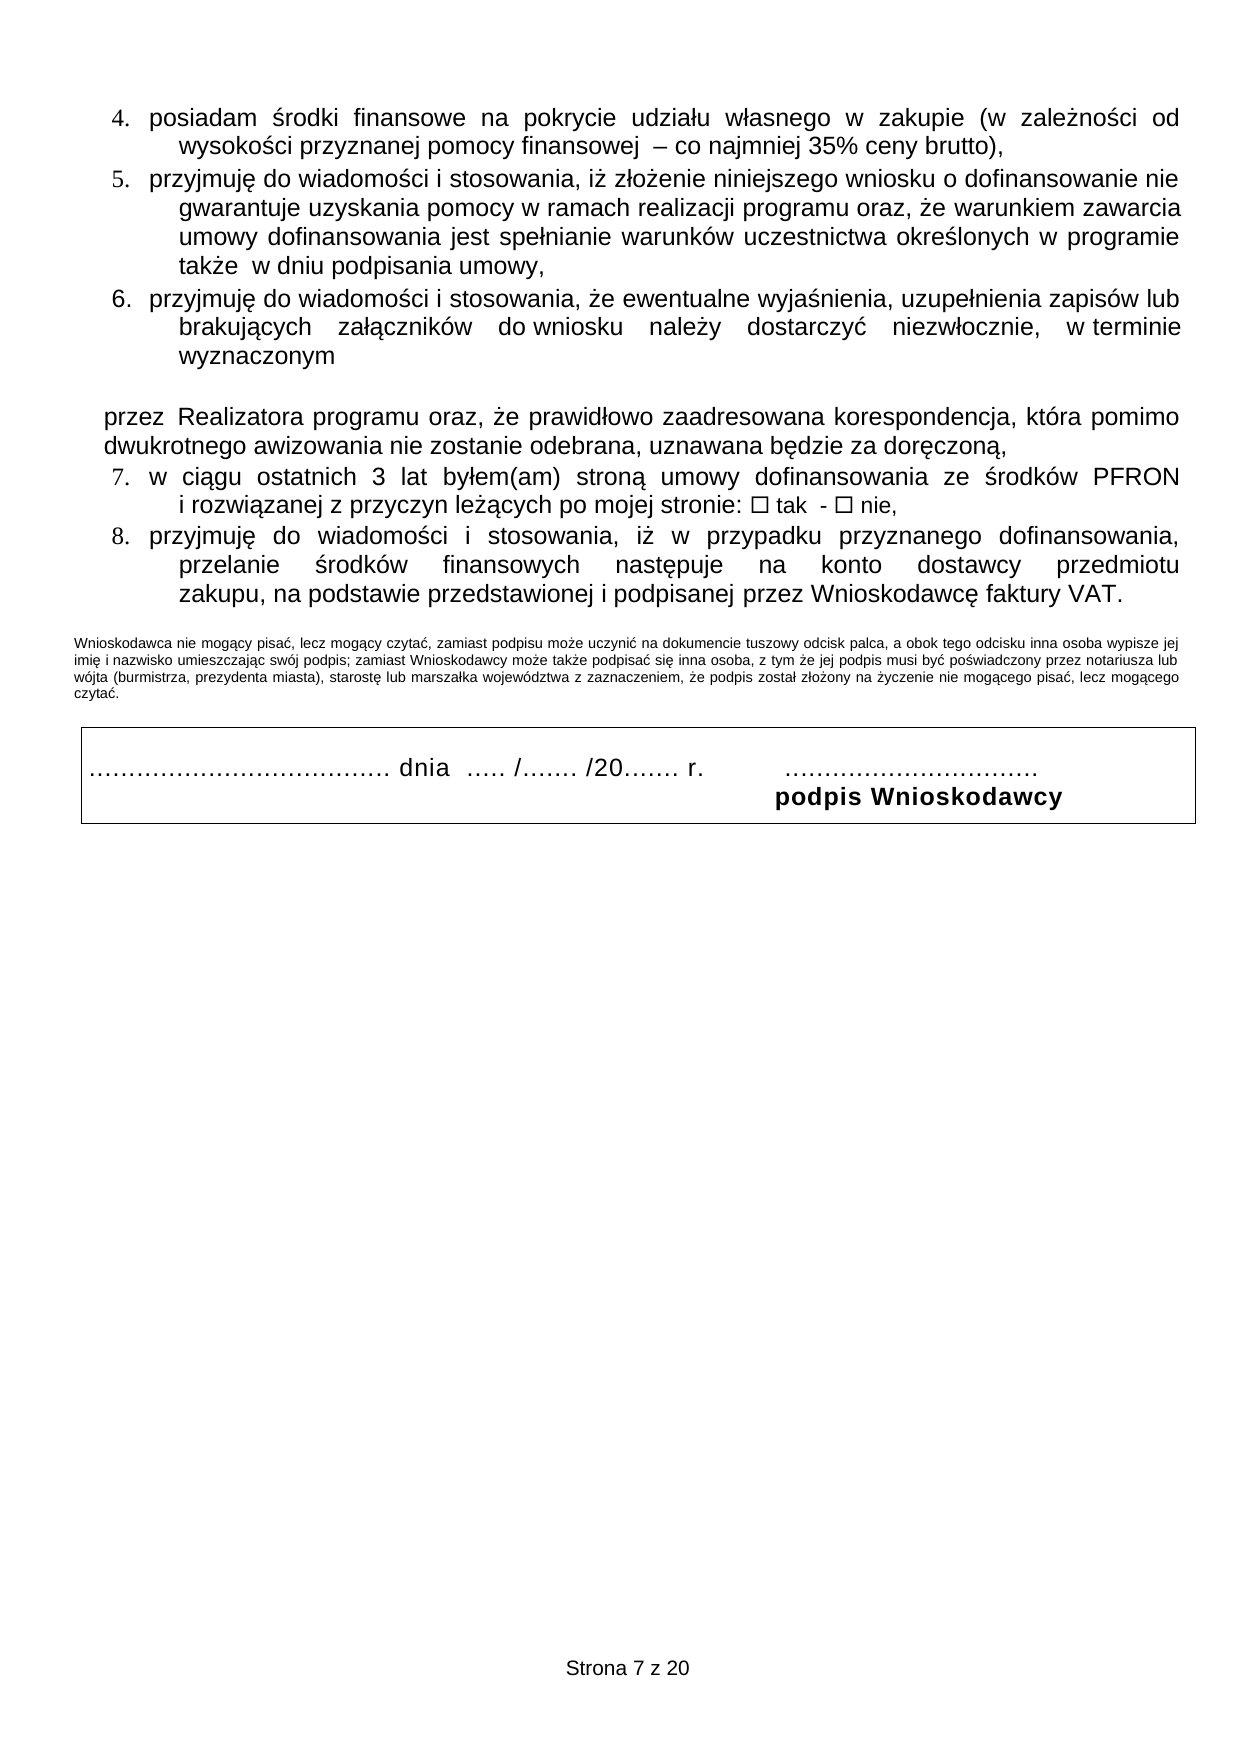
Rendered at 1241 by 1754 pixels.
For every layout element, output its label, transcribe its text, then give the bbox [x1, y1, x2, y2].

list przyjmuję do wiadomości i stosowania, iż złożenie niniejszego wniosku o dofinansowanie nie gwarantuje uzyskania pomocy w ramach realizacji programu oraz, że warunkiem zawarcia umowy dofinansowania jest spełnianie warunków uczestnictwa określonych w programie także w dniu podpisania umowy, [111, 164, 1181, 279]
text przez Realizatora programu oraz, że prawidłowo zaadresowana korespondencja, która pomimo dwukrotnego awizowania nie zostanie odebrana, uznawana będzie za doręczoną, [103, 402, 1181, 459]
text Wnioskodawca nie mogący pisać, lecz mogący czytać, zamiast podpisu może uczynić na dokumencie tuszowy odcisk palca, a obok tego odcisku inna osoba wypisze jej imię i nazwisko umieszczając swój podpis; zamiast Wnioskodawcy może także podpisać się inna osoba, z tym że jej podpis musi być poświadczony przez notariusza lub wójta (burmistrza, prezydenta miasta), starostę lub marszałka województwa z zaznaczeniem, że podpis został złożony na życzenie nie mogącego pisać, lecz mogącego czytać. [74, 635, 1181, 702]
list przyjmuję do wiadomości i stosowania, że ewentualne wyjaśnienia, uzupełnienia zapisów lub brakujących załączników do wniosku należy dostarczyć niezwłocznie, w terminie wyznaczonym [111, 283, 1181, 370]
list w ciągu ostatnich 3 lat byłem(am) stroną umowy dofinansowania ze środków PFRON i rozwiązanej z przyczyn leżących po mojej stronie:  tak -  nie, [111, 462, 1181, 519]
list posiadam środki finansowe na pokrycie udziału własnego w zakupie (w zależności od wysokości przyznanej pomocy finansowej – co najmniej 35% ceny brutto), [111, 102, 1181, 160]
table_header ...................................... dnia ..... /....... /20....... r. ................................ podpis Wnioskodawcy [82, 728, 1195, 822]
list przyjmuję do wiadomości i stosowania, iż w przypadku przyznanego dofinansowania, przelanie środków finansowych następuje na konto dostawcy przedmiotu zakupu, na podstawie przedstawionej i podpisanej przez Wnioskodawcę faktury VAT. [111, 521, 1181, 608]
